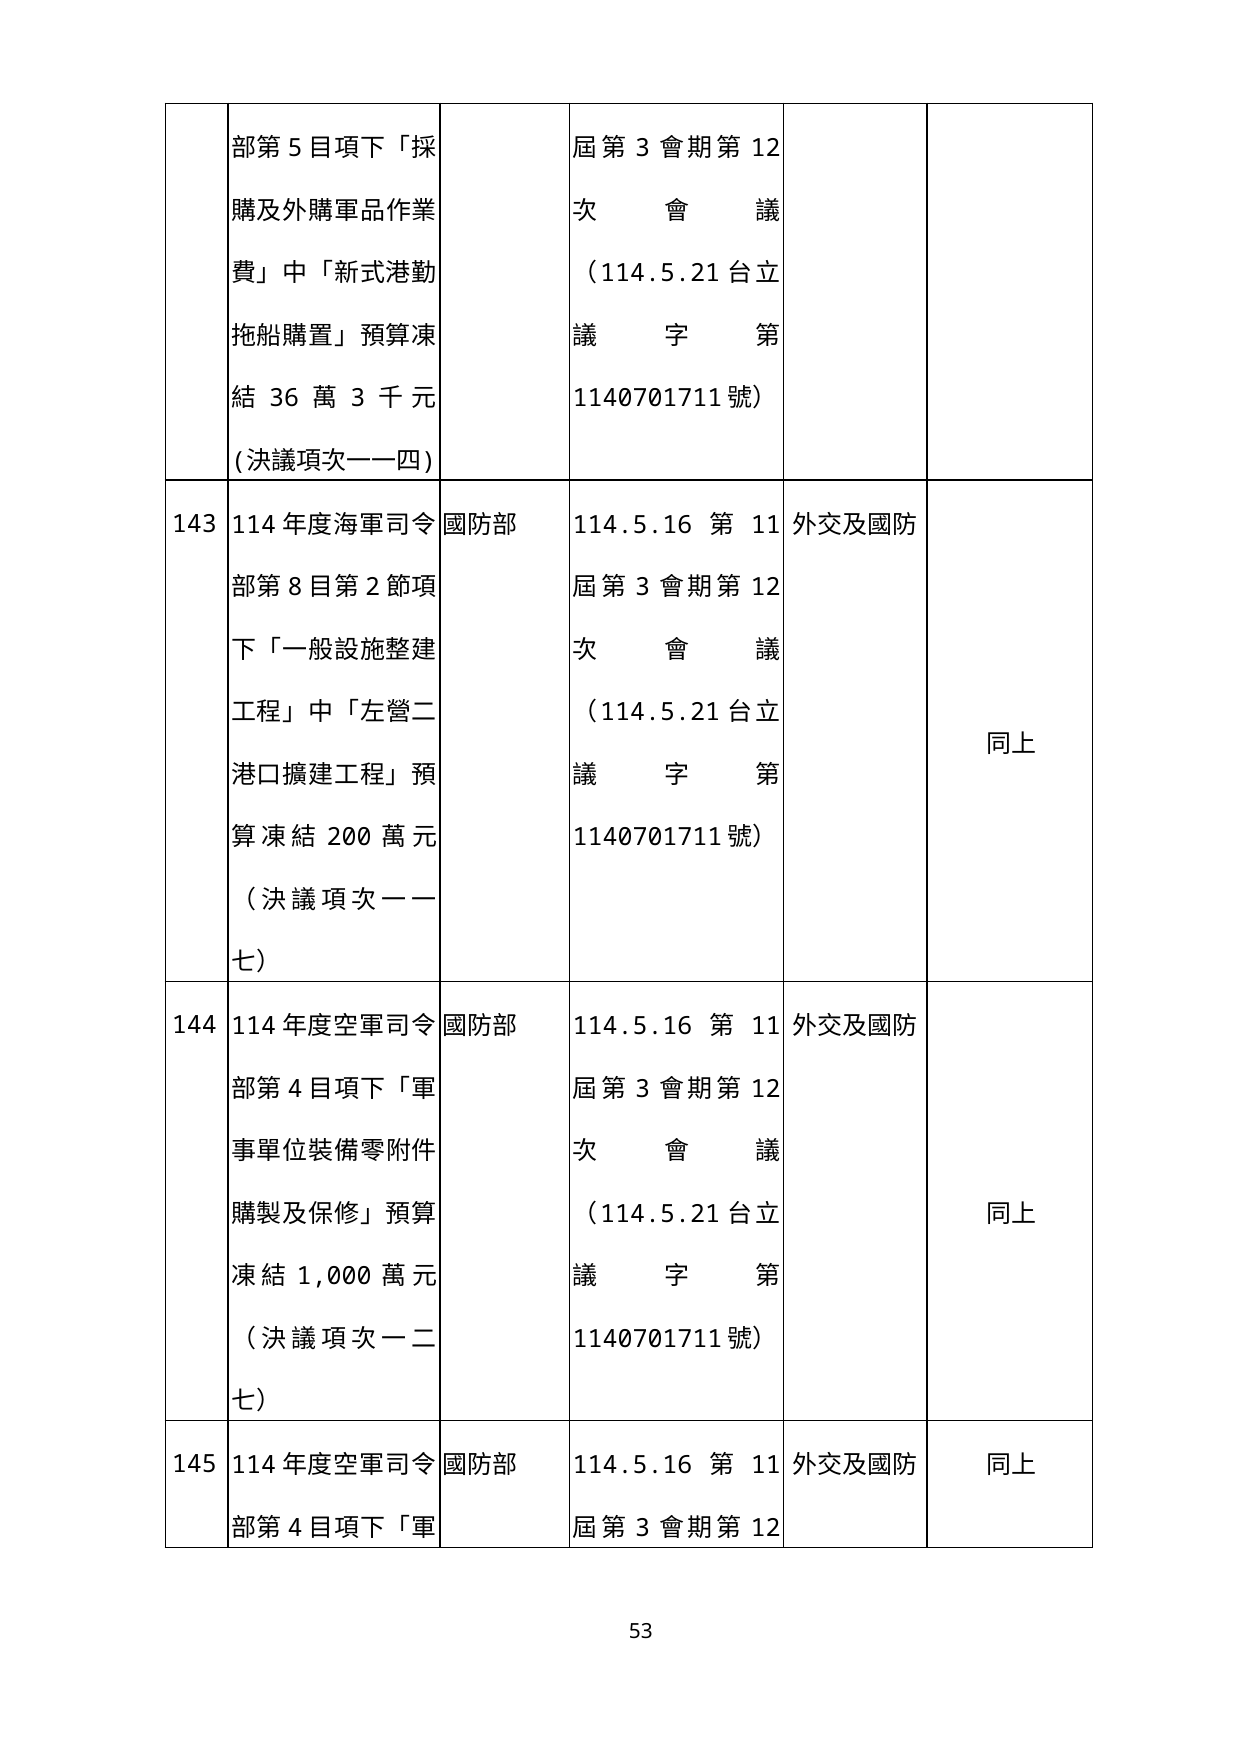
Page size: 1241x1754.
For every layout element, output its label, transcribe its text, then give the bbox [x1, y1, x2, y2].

table_cell 114年度空軍司令部第4目項下「軍事單位裝備零附件購製及保修」預算凍結1,000萬元（決議項次一二七） [229, 982, 439, 1420]
table_cell 114.5.16第11屆第3會期第12 [570, 1421, 783, 1546]
table_cell [441, 104, 569, 479]
table_cell 同上 [928, 481, 1092, 981]
table_cell 同上 [928, 982, 1092, 1420]
table_cell [166, 982, 227, 1420]
table_cell 外交及國防 [784, 481, 926, 981]
table_cell 外交及國防 [784, 982, 926, 1420]
table_cell [166, 481, 227, 981]
table_cell 同上 [928, 1421, 1092, 1546]
table_cell 國防部 [441, 481, 569, 981]
table_cell 屆第3會期第12次會議（114.5.21台立議字第1140701711號） [570, 104, 783, 479]
table_cell 114.5.16第11屆第3會期第12次會議（114.5.21台立議字第1140701711號） [570, 982, 783, 1420]
table_cell 部第5目項下「採購及外購軍品作業費」中「新式港勤拖船購置」預算凍結36萬3千元 (決議項次一一四) [229, 104, 439, 479]
table_cell [166, 1421, 227, 1546]
table_cell 114年度海軍司令部第8目第2節項下「一般設施整建工程」中「左營二港口擴建工程」預算凍結200萬元（決議項次一一七） [229, 481, 439, 981]
table_cell [166, 104, 227, 479]
table_cell 外交及國防 [784, 1421, 926, 1546]
table_cell [784, 104, 926, 479]
table_cell 114.5.16第11屆第3會期第12次會議（114.5.21台立議字第1140701711號） [570, 481, 783, 981]
table_cell [928, 104, 1092, 479]
table_cell 114年度空軍司令部第4目項下「軍 [229, 1421, 439, 1546]
table_cell 國防部 [441, 982, 569, 1420]
table_cell 國防部 [441, 1421, 569, 1546]
